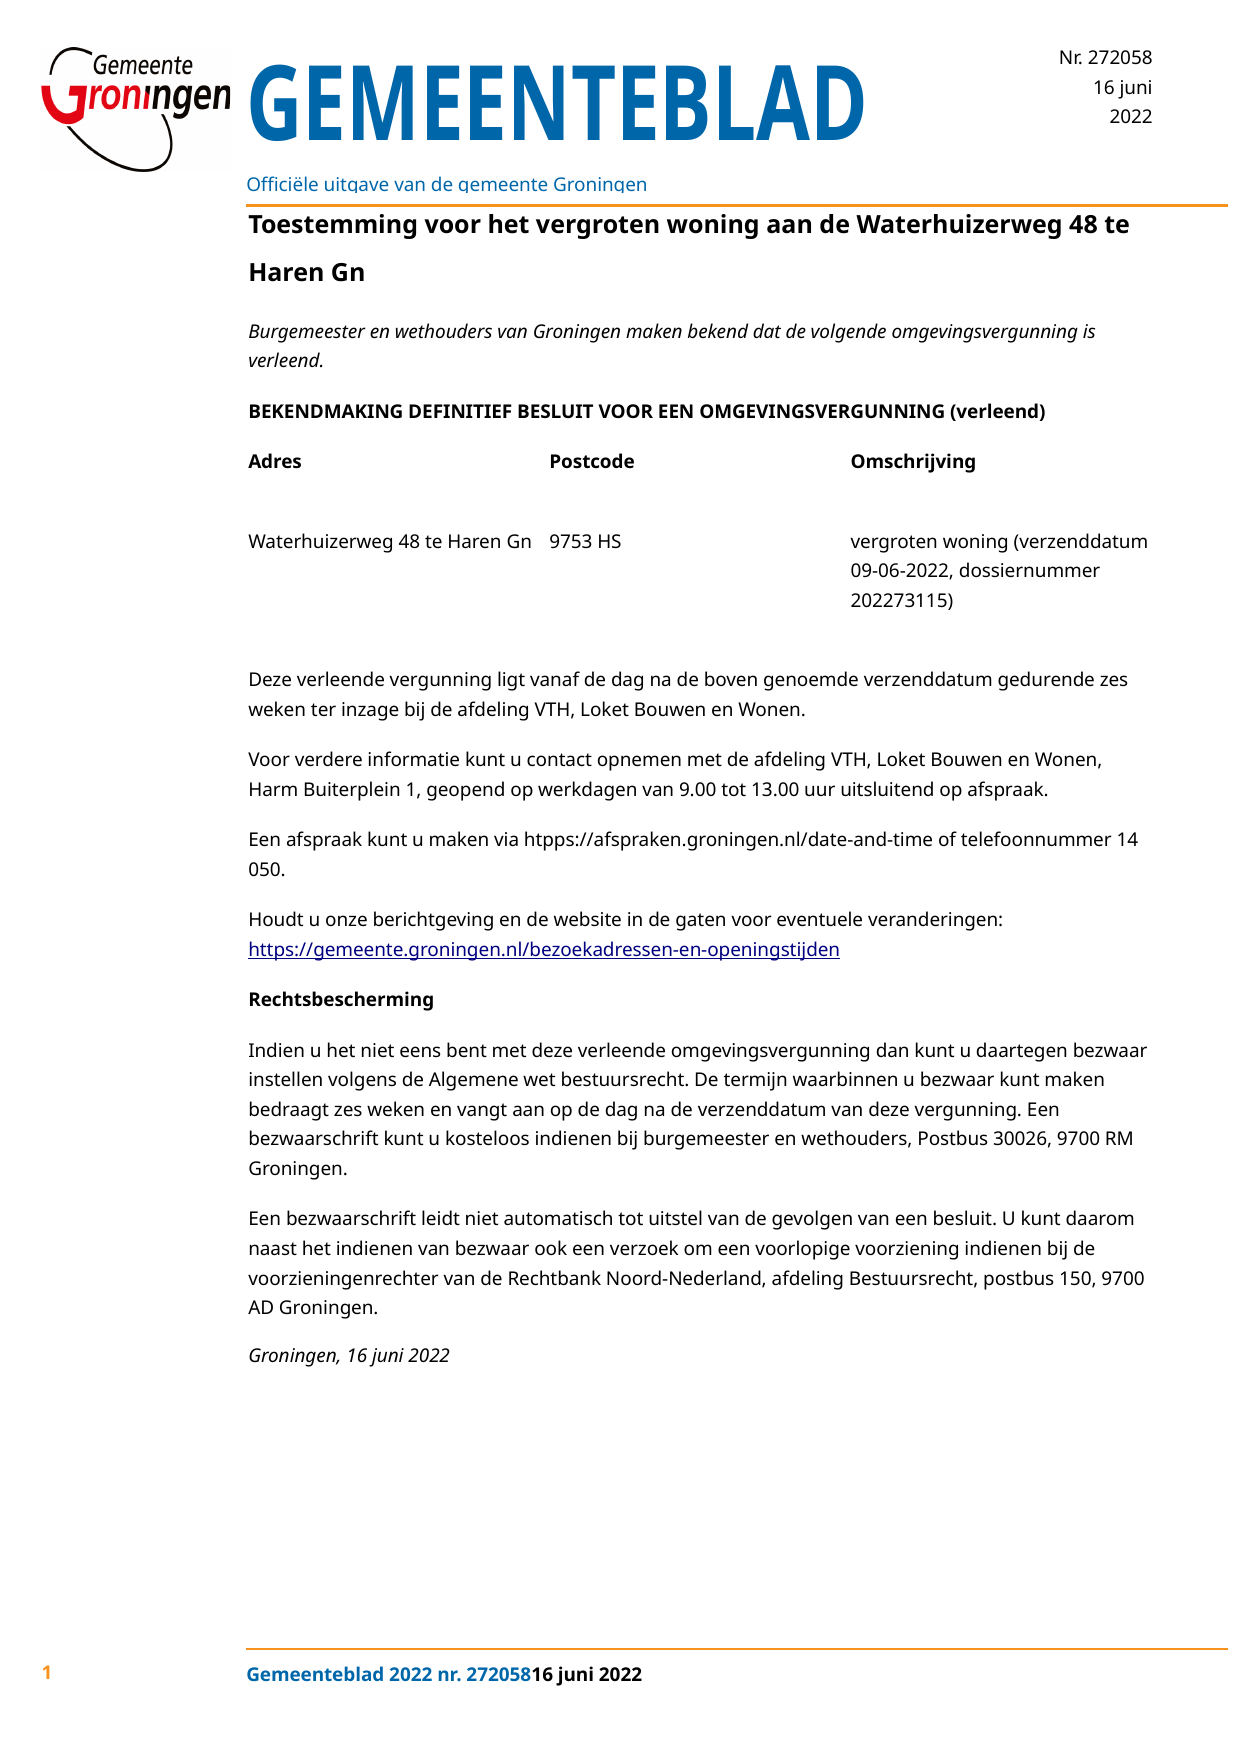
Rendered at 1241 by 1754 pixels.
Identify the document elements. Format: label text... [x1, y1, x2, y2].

table_header vergroten woning (verzenddatum 09-06-2022, dossiernummer 202273115) [850, 528, 1152, 613]
text Een bezwaarschrift leidt niet automatisch tot uitstel van de gevolgen van een besluit. U kunt daarom naast het indienen van bezwaar ook een verzoek om een voorlopige voorziening indienen bij de voorzieningenrechter van de Rechtbank Noord-Nederland, afdeling Bestuursrecht, postbus 150, 9700 AD Groningen. [248, 1206, 1152, 1320]
text Burgemeester en wethouders van Groningen maken bekend dat de volgende omgevingsvergunning is verleend. [248, 318, 1152, 373]
table_header Waterhuizerweg 48 te Haren Gn [248, 528, 549, 613]
text Toestemming voor het vergroten woning aan de Waterhuizerweg 48 te Haren Gn [248, 207, 1152, 288]
table_header Postcode [549, 449, 850, 474]
table_header Adres [248, 449, 549, 474]
picture [41, 47, 231, 172]
text BEKENDMAKING DEFINITIEF BESLUIT VOOR EEN OMGEVINGSVERGUNNING (verleend) [248, 398, 1152, 424]
text Rechtsbescherming [248, 986, 1152, 1012]
text Groningen, 16 juni 2022 [248, 1342, 1152, 1368]
text Voor verdere informatie kunt u contact opnemen met de afdeling VTH, Loket Bouwen en Wonen, Harm Buiterplein 1, geopend op werkdagen van 9.00 tot 13.00 uur uitsluitend op afspraak. [248, 746, 1152, 802]
text Deze verleende vergunning ligt vanaf de dag na de boven genoemde verzenddatum gedurende zes weken ter inzage bij de afdeling VTH, Loket Bouwen en Wonen. [248, 666, 1152, 722]
text Houdt u onze berichtgeving en de website in de gaten voor eventuele veranderingen: https://gemeente.groningen.nl/bezoekadressen-en-openingstijden [248, 906, 1152, 962]
table_header Omschrijving [850, 449, 1152, 474]
text Een afspraak kunt u maken via htpps://afspraken.groningen.nl/date-and-time of telefoonnummer 14 050. [248, 826, 1152, 882]
text Indien u het niet eens bent met deze verleende omgevingsvergunning dan kunt u daartegen bezwaar instellen volgens de Algemene wet bestuursrecht. De termijn waarbinnen u bezwaar kunt maken bedraagt zes weken en vangt aan op de dag na de verzenddatum van deze vergunning. Een bezwaarschrift kunt u kosteloos indienen bij burgemeester en wethouders, Postbus 30026, 9700 RM Groningen. [248, 1037, 1152, 1181]
table_header 9753 HS [549, 528, 850, 613]
